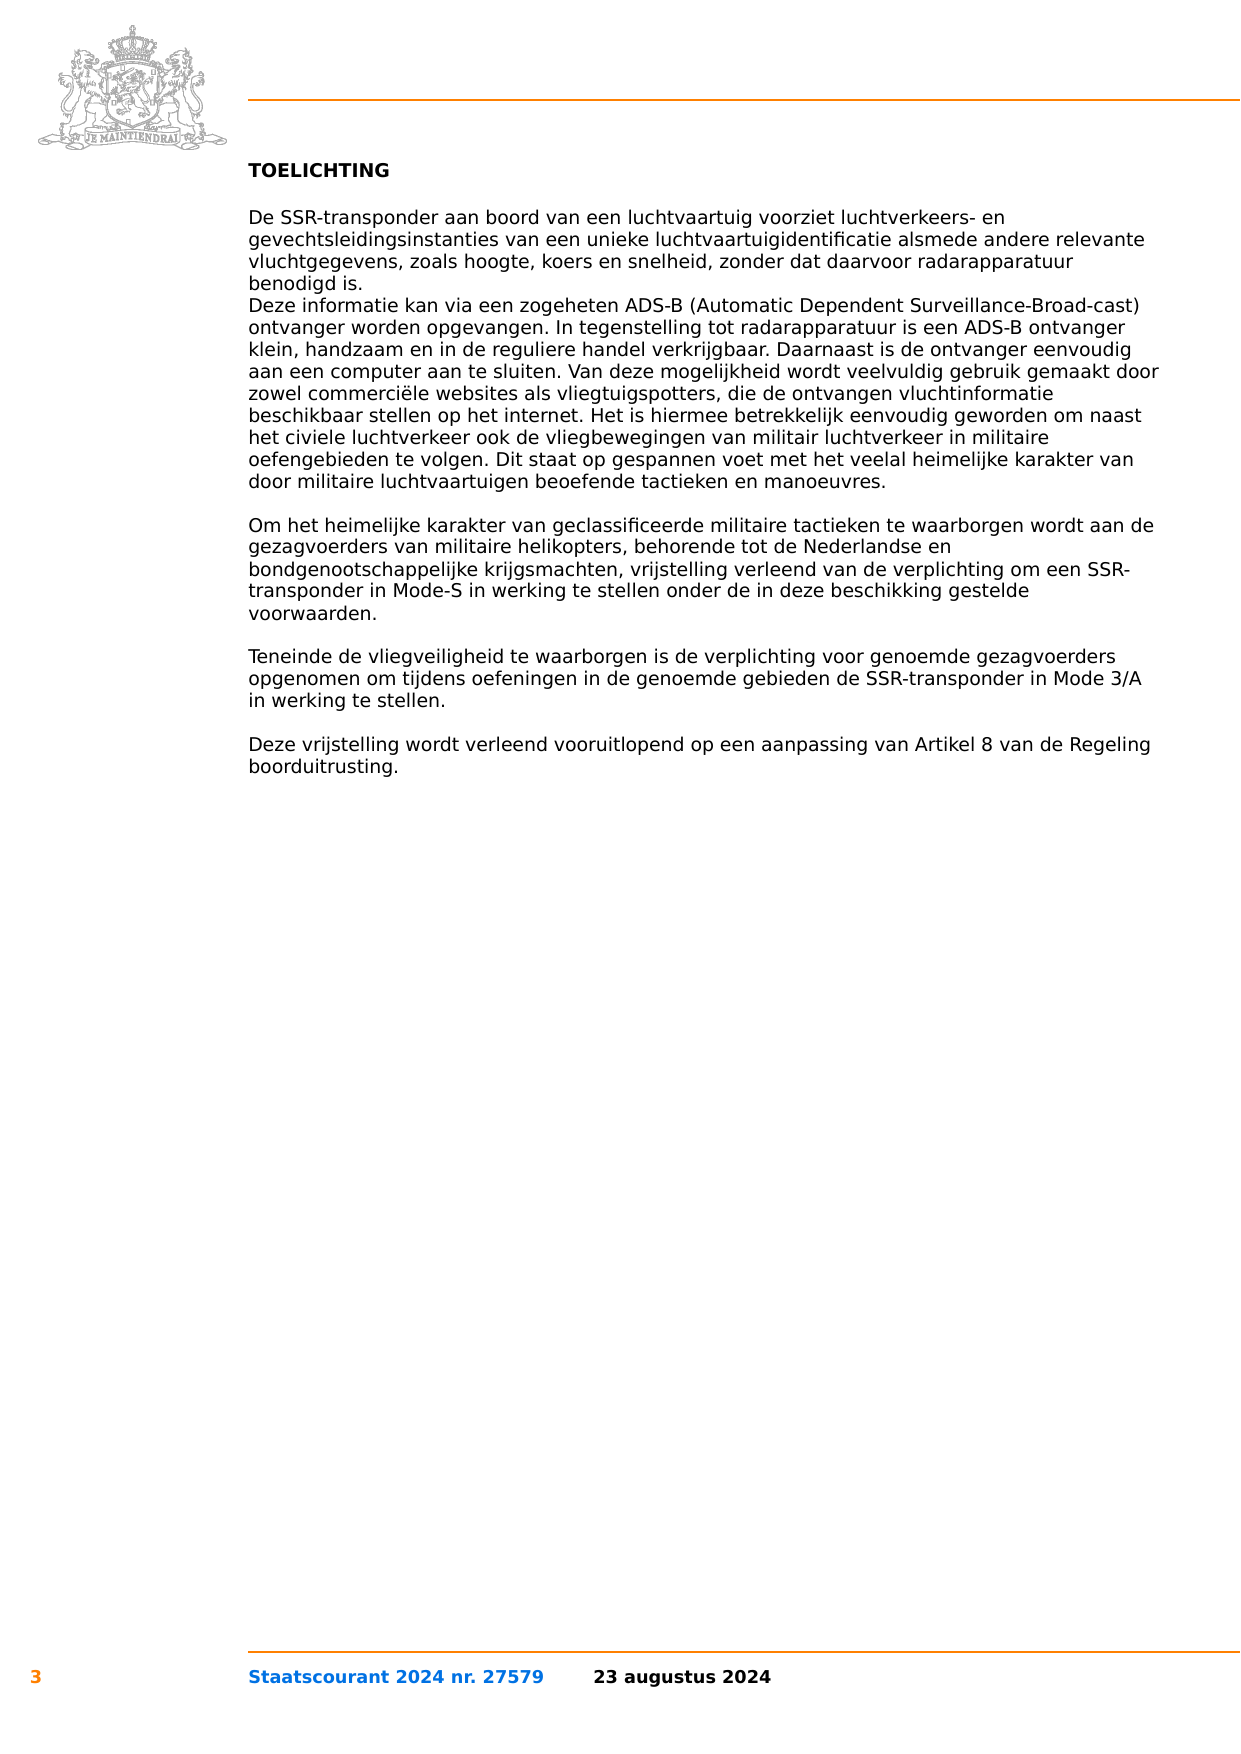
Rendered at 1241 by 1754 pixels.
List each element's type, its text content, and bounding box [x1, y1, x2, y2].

text Deze informatie kan via een zogeheten ADS-B (Automatic Dependent Surveillance-Broad-cast) ontvanger worden opgevangen. In tegenstelling tot radarapparatuur is een ADS-B ontvanger klein, handzaam en in de reguliere handel verkrijgbaar. Daarnaast is de ontvanger eenvoudig aan een computer aan te sluiten. Van deze mogelijkheid wordt veelvuldig gebruik gemaakt door zowel commerciële websites als vliegtuigspotters, die de ontvangen vluchtinformatie beschikbaar stellen op het internet. Het is hiermee betrekkelijk eenvoudig geworden om naast het civiele luchtverkeer ook de vliegbewegingen van militair luchtverkeer in militaire oefengebieden te volgen. Dit staat op gespannen voet met het veelal heimelijke karakter van door militaire luchtvaartuigen beoefende tactieken en manoeuvres. [248, 295, 1163, 493]
picture [38, 25, 227, 150]
text Deze vrijstelling wordt verleend vooruitlopend op een aanpassing van Artikel 8 van de Regeling boorduitrusting. [248, 734, 1163, 778]
text Teneinde de vliegveiligheid te waarborgen is de verplichting voor genoemde gezagvoerders opgenomen om tijdens oefeningen in de genoemde gebieden de SSR-transponder in Mode 3/A in werking te stellen. [248, 646, 1163, 712]
text De SSR-transponder aan boord van een luchtvaartuig voorziet luchtverkeers- en gevechtsleidingsinstanties van een unieke luchtvaartuigidentificatie alsmede andere relevante vluchtgegevens, zoals hoogte, koers en snelheid, zonder dat daarvoor radarapparatuur benodigd is. [248, 207, 1163, 295]
subtitle TOELICHTING [248, 160, 1163, 182]
text Om het heimelijke karakter van geclassificeerde militaire tactieken te waarborgen wordt aan de gezagvoerders van militaire helikopters, behorende tot de Nederlandse en bondgenootschappelijke krijgsmachten, vrijstelling verleend van de verplichting om een SSR-transponder in Mode-S in werking te stellen onder de in deze beschikking gestelde voorwaarden. [248, 514, 1163, 624]
